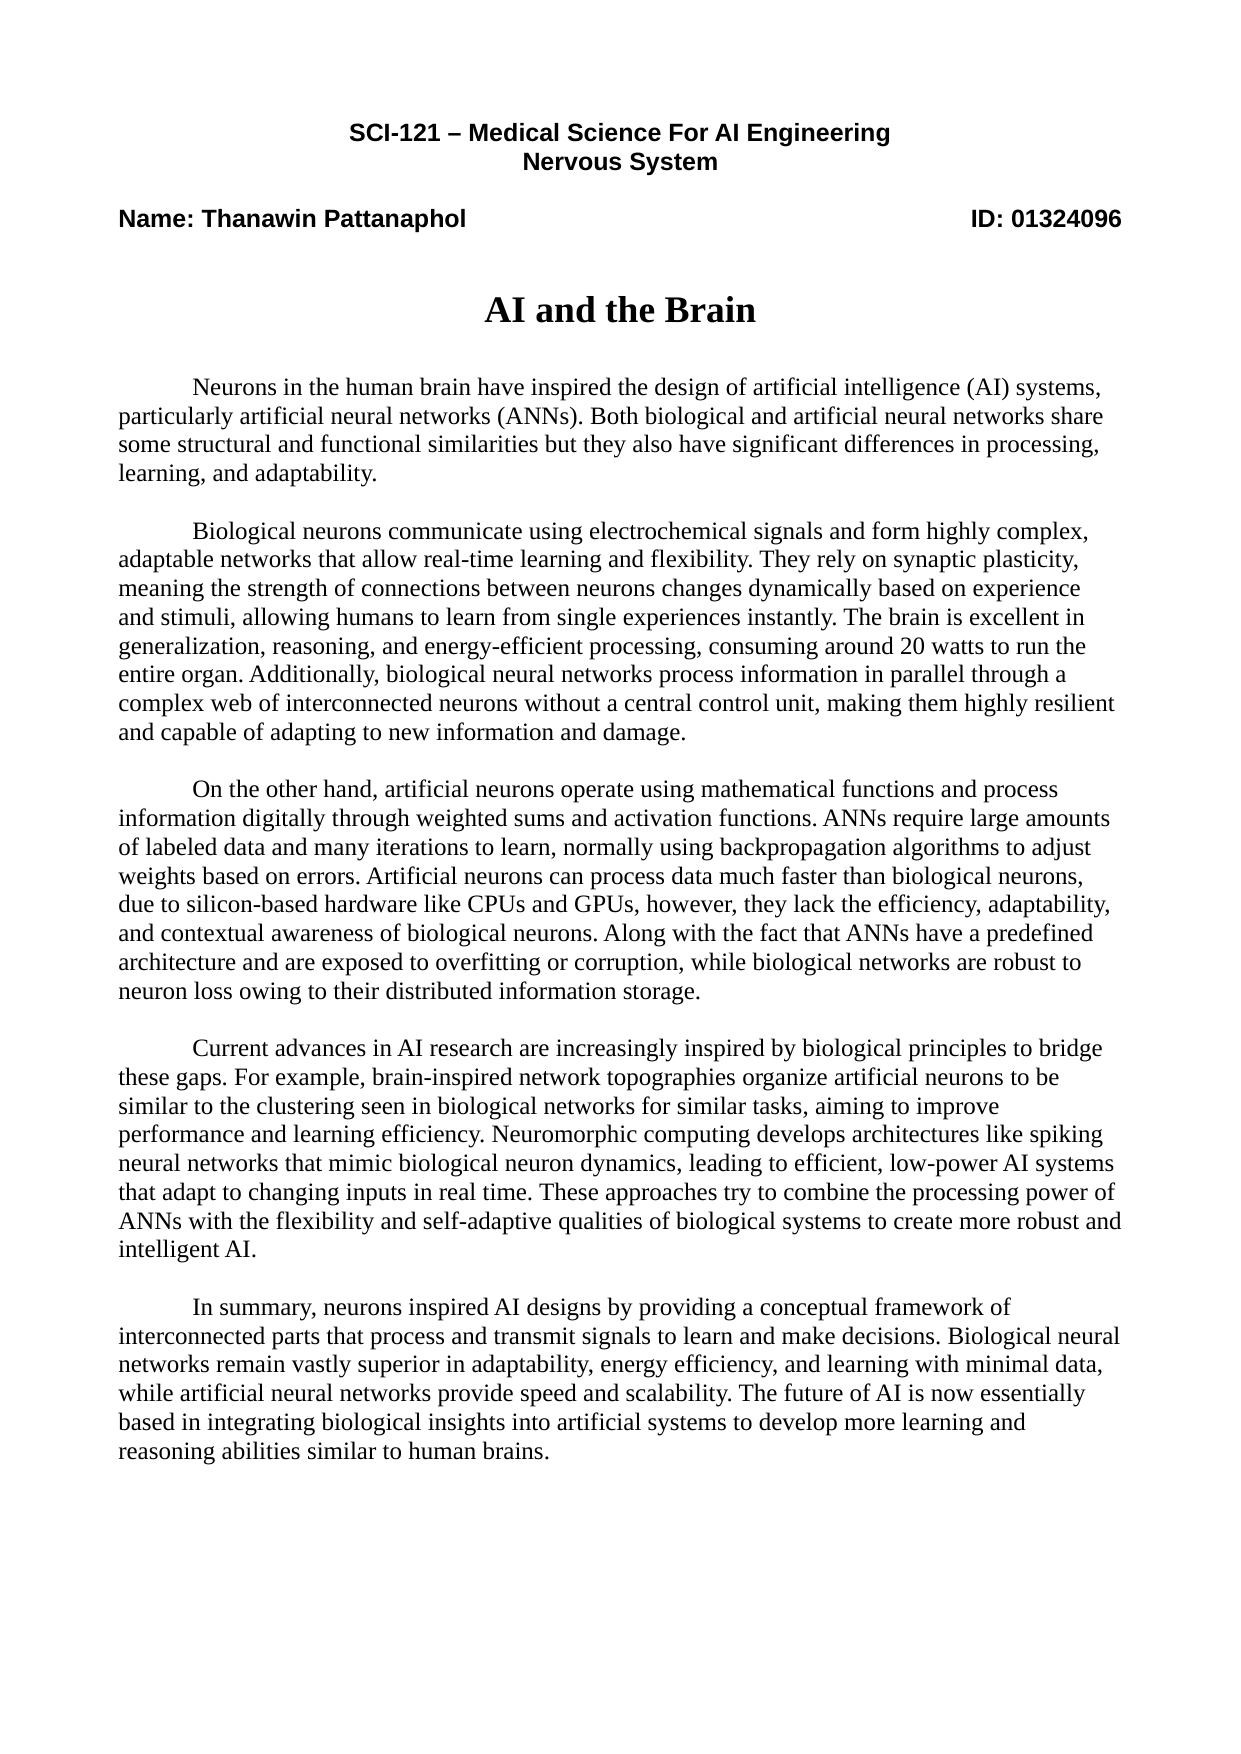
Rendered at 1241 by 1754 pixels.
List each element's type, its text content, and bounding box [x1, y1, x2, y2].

subtitle AI and the Brain [118, 288, 1122, 331]
text Biological neurons communicate using electrochemical signals and form highly complex, adaptable networks that allow real-time learning and flexibility. They rely on synaptic plasticity, meaning the strength of connections between neurons changes dynamically based on experience and stimuli, allowing humans to learn from single experiences instantly. The brain is excellent in generalization, reasoning, and energy-efficient processing, consuming around 20 watts to run the entire organ. Additionally, biological neural networks process information in parallel through a complex web of interconnected neurons without a central control unit, making them highly resilient and capable of adapting to new information and damage. [118, 516, 1122, 746]
text Neurons in the human brain have inspired the design of artificial intelligence (AI) systems, particularly artificial neural networks (ANNs). Both biological and artificial neural networks share some structural and functional similarities but they also have significant differences in processing, learning, and adaptability. [118, 372, 1122, 487]
text Current advances in AI research are increasingly inspired by biological principles to bridge these gaps. For example, brain-inspired network topographies organize artificial neurons to be similar to the clustering seen in biological networks for similar tasks, aiming to improve performance and learning efficiency. Neuromorphic computing develops architectures like spiking neural networks that mimic biological neuron dynamics, leading to efficient, low-power AI systems that adapt to changing inputs in real time. These approaches try to combine the processing power of ANNs with the flexibility and self-adaptive qualities of biological systems to create more robust and intelligent AI. [118, 1033, 1122, 1263]
text In summary, neurons inspired AI designs by providing a conceptual framework of interconnected parts that process and transmit signals to learn and make decisions. Biological neural networks remain vastly superior in adaptability, energy efficiency, and learning with minimal data, while artificial neural networks provide speed and scalability. The future of AI is now essentially based in integrating biological insights into artificial systems to develop more learning and reasoning abilities similar to human brains. [118, 1292, 1122, 1464]
text On the other hand, artificial neurons operate using mathematical functions and process information digitally through weighted sums and activation functions. ANNs require large amounts of labeled data and many iterations to learn, normally using backpropagation algorithms to adjust weights based on errors. Artificial neurons can process data much faster than biological neurons, due to silicon-based hardware like CPUs and GPUs, however, they lack the efficiency, adaptability, and contextual awareness of biological neurons. Along with the fact that ANNs have a predefined architecture and are exposed to overfitting or corruption, while biological networks are robust to neuron loss owing to their distributed information storage. [118, 774, 1122, 1004]
